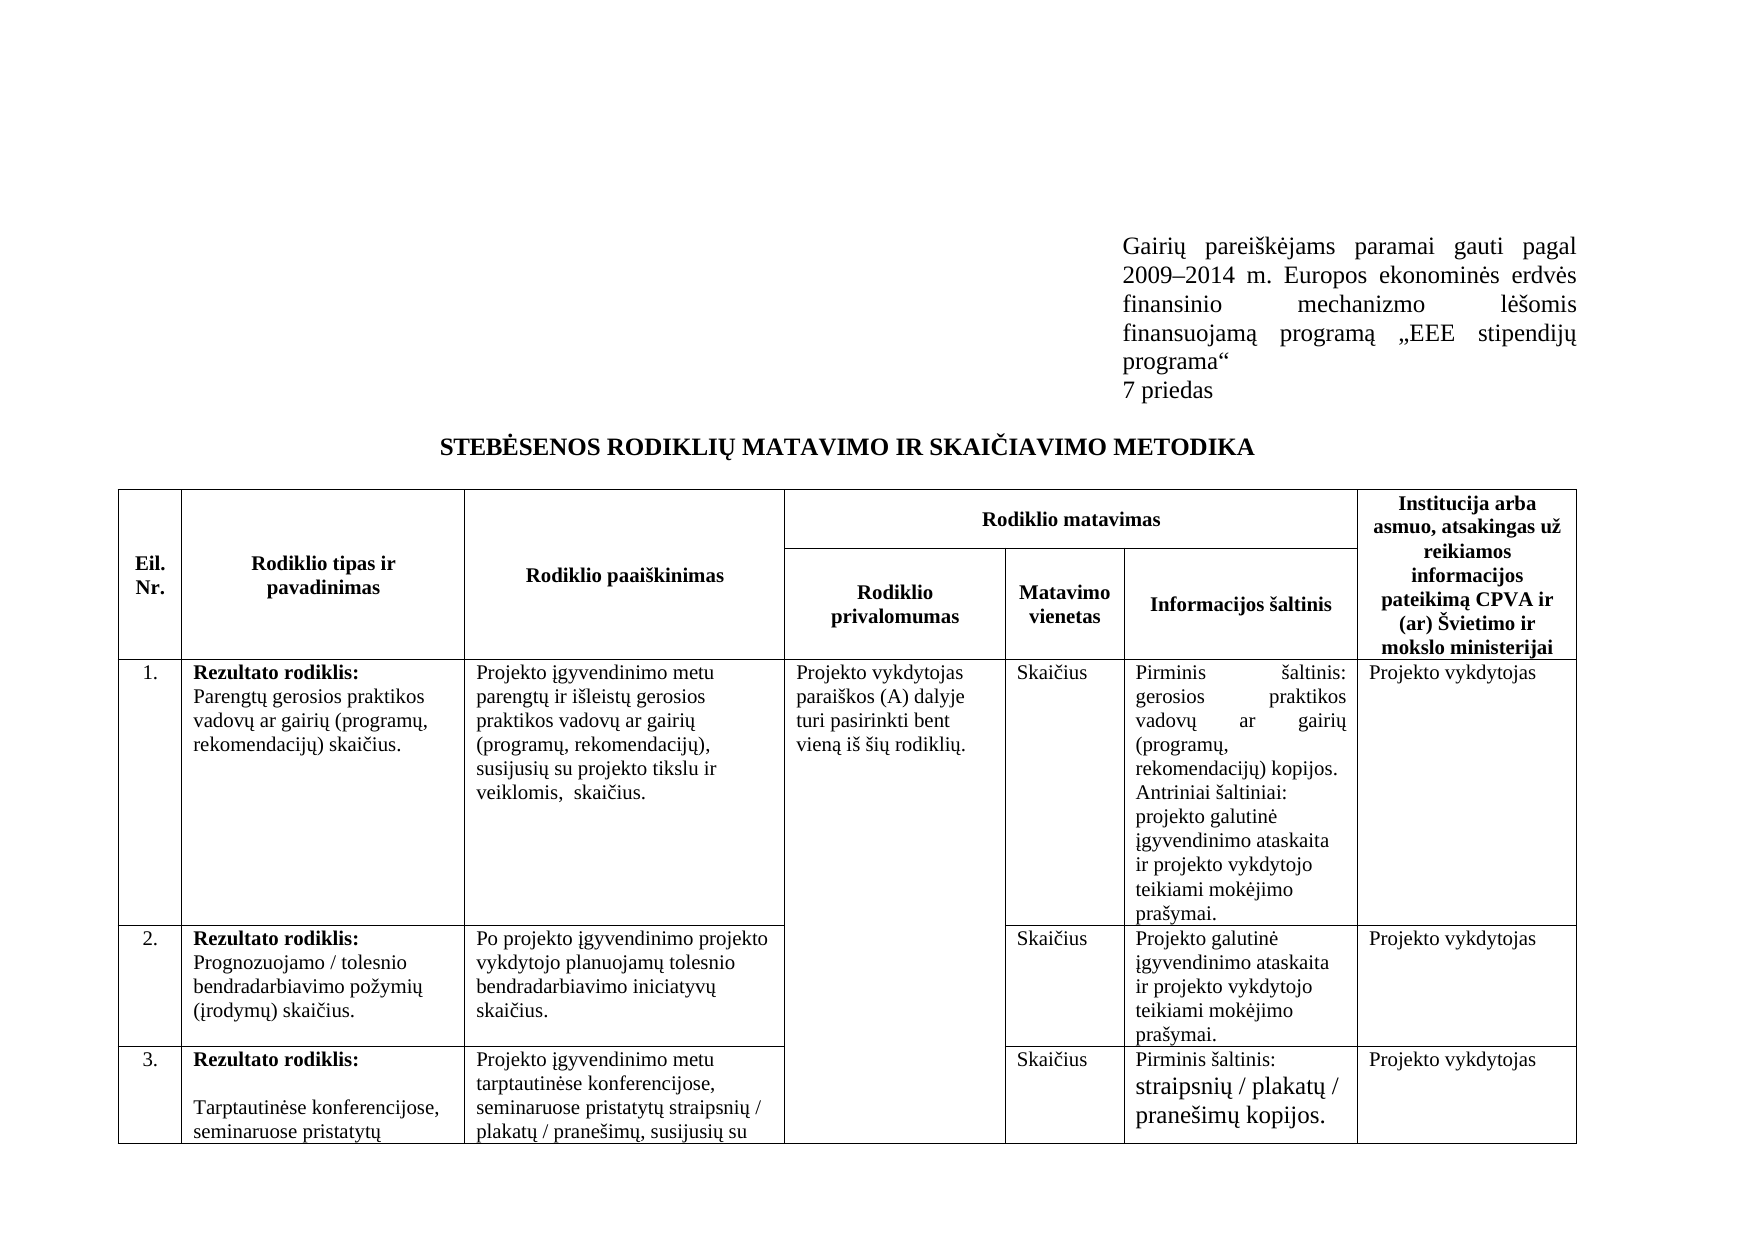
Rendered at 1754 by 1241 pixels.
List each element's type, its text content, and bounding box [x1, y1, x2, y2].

table_cell Projekto vykdytojas [1358, 660, 1576, 924]
table_cell Projekto įgyvendinimo metu tarptautinėse konferencijose, seminaruose pristatytų straipsnių / plakatų / pranešimų, susijusių su [465, 1047, 784, 1143]
table_cell Matavimo vienetas [1006, 549, 1124, 659]
table_cell Projekto vykdytojas [1358, 926, 1576, 1046]
table_cell Rezultato rodiklis: Parengtų gerosios praktikos vadovų ar gairių (programų, rekomendacijų) skaičius. [182, 660, 464, 924]
text 7 priedas [1122, 375, 1577, 404]
table_cell Skaičius [1006, 926, 1124, 1046]
table_header Rodiklio tipas ir pavadinimas [182, 490, 464, 659]
table_cell 3. [119, 1047, 181, 1143]
table_cell Rezultato rodiklis: Prognozuojamo / tolesnio bendradarbiavimo požymių (įrodymų) skaičius. [182, 926, 464, 1046]
table_cell Projekto vykdytojas paraiškos (A) dalyje turi pasirinkti bent vieną iš šių rodiklių. [785, 660, 1005, 1143]
table_header Rodiklio paaiškinimas [465, 490, 784, 659]
table_header Institucija arba asmuo, atsakingas už reikiamos informacijos pateikimą CPVA ir (ar) Švietimo ir mokslo ministerijai [1358, 490, 1576, 659]
text Gairių pareiškėjams paramai gauti pagal 2009–2014 m. Europos ekonominės erdvės finansinio mechanizmo lėšomis finansuojamą programą „EEE stipendijų programa“ [1122, 231, 1577, 375]
table_cell Skaičius [1006, 660, 1124, 924]
table_cell Rezultato rodiklis: Tarptautinėse konferencijose, seminaruose pristatytų [182, 1047, 464, 1143]
table_cell Projekto vykdytojas [1358, 1047, 1576, 1143]
table_cell Rodiklio privalomumas [785, 549, 1005, 659]
table_cell Skaičius [1006, 1047, 1124, 1143]
table_cell Po projekto įgyvendinimo projekto vykdytojo planuojamų tolesnio bendradarbiavimo iniciatyvų skaičius. [465, 926, 784, 1046]
table_cell Pirminis šaltinis: straipsnių / plakatų / pranešimų kopijos. [1125, 1047, 1357, 1143]
table_cell Informacijos šaltinis [1125, 549, 1357, 659]
table_header Rodiklio matavimas [785, 490, 1357, 548]
table_cell Projekto galutinė įgyvendinimo ataskaita ir projekto vykdytojo teikiami mokėjimo prašymai. [1125, 926, 1357, 1046]
text STEBĖSENOS RODIKLIŲ MATAVIMO IR SKAIČIAVIMO METODIKA [118, 432, 1577, 461]
table_cell 2. [119, 926, 181, 1046]
table_header Eil. Nr. [119, 490, 181, 659]
table_cell 1. [119, 660, 181, 924]
table_cell Pirminis šaltinis: gerosios praktikos vadovų ar gairių (programų, rekomendacijų) kopijos. Antriniai šaltiniai: projekto galutinė įgyvendinimo ataskaita ir projekto vykdytojo teikiami mokėjimo prašymai. [1125, 660, 1357, 924]
table_cell Projekto įgyvendinimo metu parengtų ir išleistų gerosios praktikos vadovų ar gairių (programų, rekomendacijų), susijusių su projekto tikslu ir veiklomis, skaičius. [465, 660, 784, 924]
